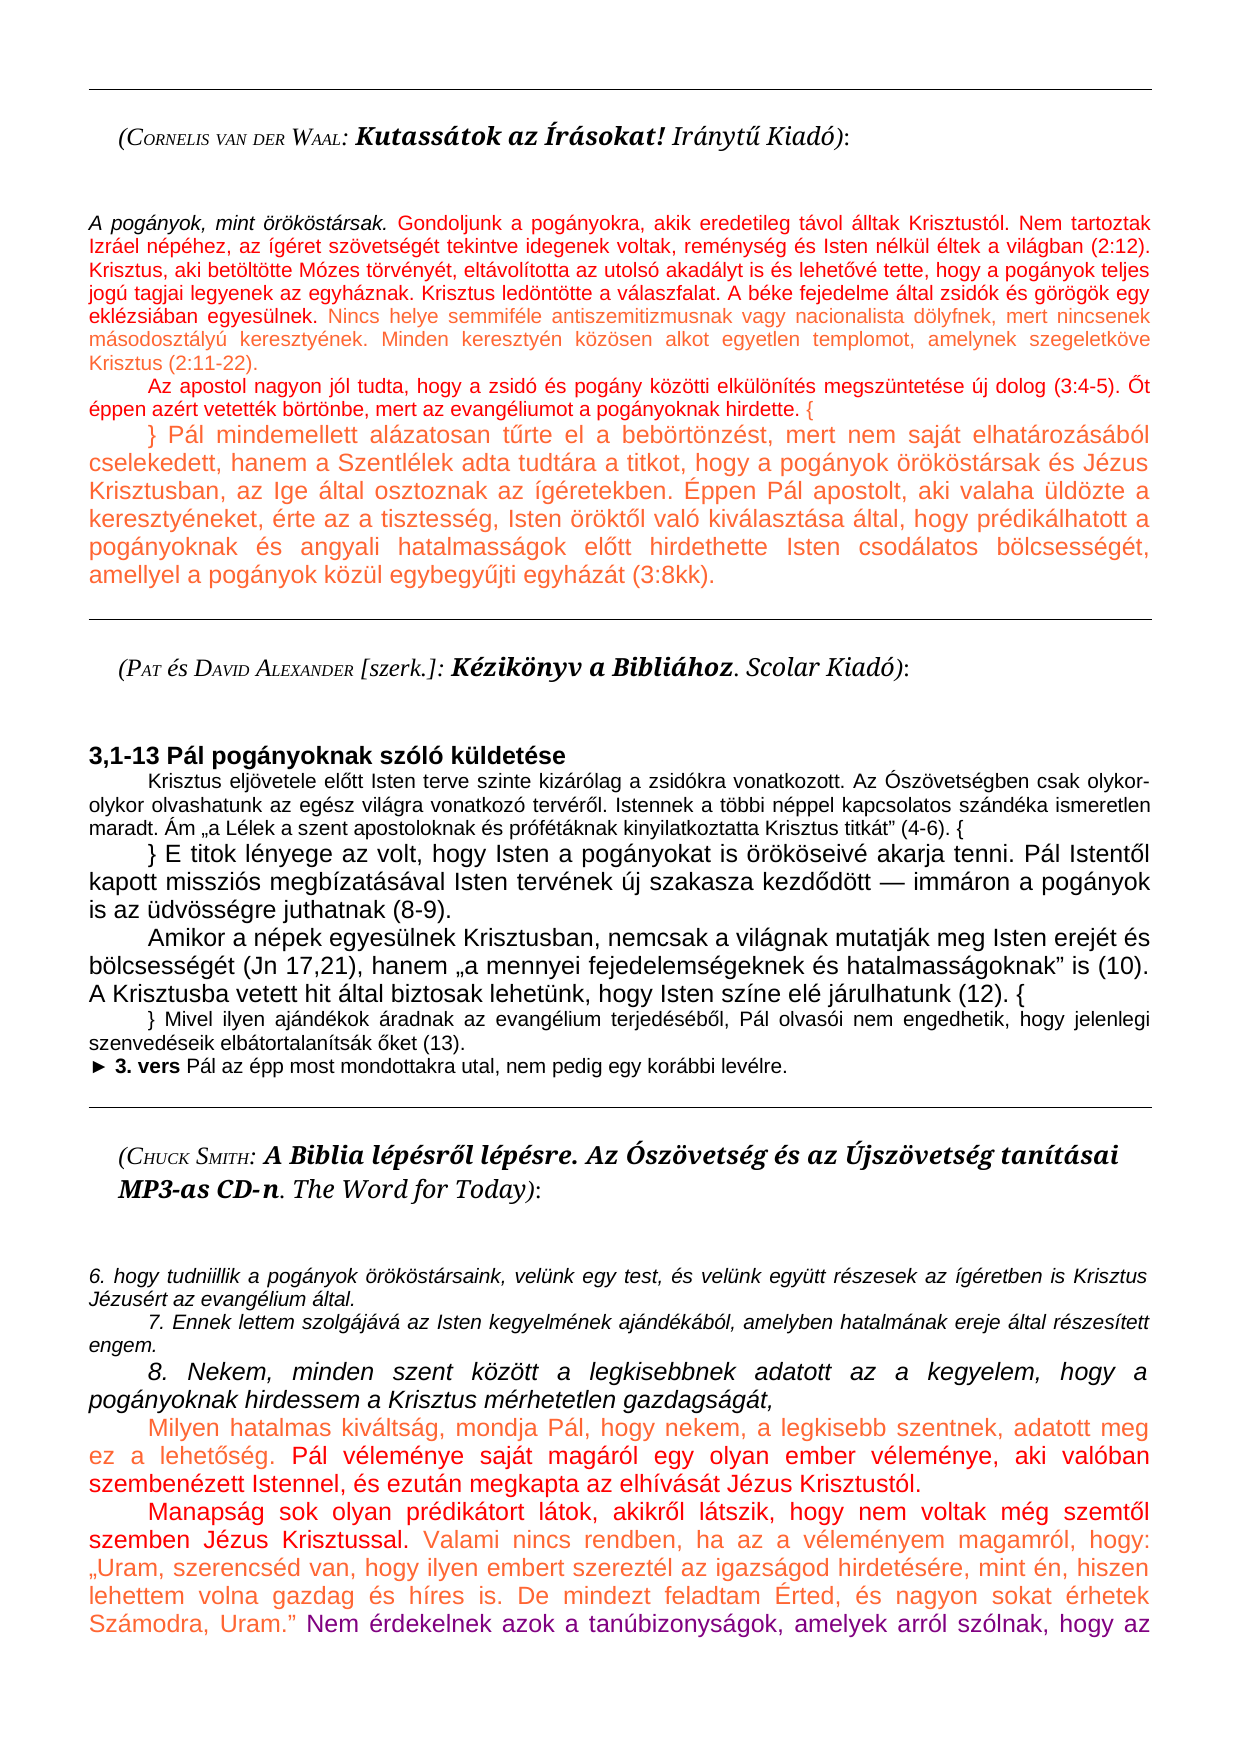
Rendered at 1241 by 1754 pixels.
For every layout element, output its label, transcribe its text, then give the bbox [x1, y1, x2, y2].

text 8. Nekem, minden szent között a legkisebbnek adatott az a kegyelem, hogy a pogányoknak hirdessem a Krisztus mérhetetlen gazdagságát, [88, 1357, 1152, 1413]
text Az apostol nagyon jól tudta, hogy a zsidó és pogány közötti elkülönítés megszüntetése új dolog (3:4-5). Őt éppen azért vetették börtönbe, mert az evangéliumot a pogányoknak hirdette. { [88, 374, 1152, 421]
text (Chuck Smith: A Biblia lépésről lépésre. Az Ószövetség és az Újszövetség tanításai MP3-as CD‑n. The Word for Today): [88, 1108, 1152, 1235]
text } Mivel ilyen ajándékok áradnak az evangélium terjedéséből, Pál olvasói nem engedhetik, hogy jelenlegi szenvedéseik elbátortalanítsák őket (13). [88, 1008, 1152, 1054]
text A pogányok, mint örököstársak. Gondoljunk a pogányokra, akik eredetileg távol álltak Krisztustól. Nem tartoztak Izráel népéhez, az ígéret szövetségét tekintve idegenek voltak, reménység és Isten nélkül éltek a világban (2:12). Krisztus, aki betöltötte Mózes törvényét, eltávolította az utolsó akadályt is és lehetővé tette, hogy a pogányok teljes jogú tagjai legyenek az egyháznak. Krisztus ledöntötte a válaszfalat. A béke fejedelme által zsidók és görögök egy eklézsiában egyesülnek. Nincs helye semmiféle antiszemitizmusnak vagy nacionalista dölyfnek, mert nincsenek másodosztályú keresztyének. Minden keresztyén közösen alkot egyetlen templomot, amelynek szegeletköve Krisztus (2:11-22). [88, 212, 1152, 374]
text (Pat és David Alexander [szerk.]: Kézikönyv a Bibliához. Scolar Kiadó): [88, 620, 1152, 713]
text Milyen hatalmas kiváltság, mondja Pál, hogy nekem, a legkisebb szentnek, adatott meg ez a lehetőség. Pál véleménye saját magáról egy olyan ember véleménye, aki valóban szembenézett Istennel, és ezután megkapta az elhívását Jézus Krisztustól. [88, 1413, 1152, 1497]
text (Cornelis van der Waal: Kutassátok az Írásokat! Iránytű Kiadó): [88, 90, 1152, 182]
text 6. hogy tudniillik a pogányok örököstársaink, velünk egy test, és velünk együtt részesek az ígéretben is Krisztus Jézusért az evangélium által. [88, 1264, 1152, 1311]
text } Pál mindemellett alázatosan tűrte el a bebörtönzést, mert nem saját elhatározásából cselekedett, hanem a Szentlélek adta tudtára a titkot, hogy a pogányok örököstársak és Jézus Krisztusban, az Ige által osztoznak az ígéretekben. Éppen Pál apostolt, aki valaha üldözte a keresztyéneket, érte az a tisztesség, Isten öröktől való kiválasztása által, hogy prédikálhatott a pogányoknak és angyali hatalmasságok előtt hirdethette Isten csodálatos bölcsességét, amellyel a pogányok közül egybegyűjti egyházát (3:8kk). [88, 421, 1152, 589]
text ► 3. vers Pál az épp most mondottakra utal, nem pedig egy korábbi levélre. [88, 1054, 1152, 1078]
text Krisztus eljövetele előtt Isten terve szinte kizárólag a zsidókra vonatkozott. Az Ószövetségben csak olykor-olykor olvashatunk az egész világra vonatkozó tervéről. Istennek a többi néppel kapcsolatos szándéka ismeretlen maradt. Ám „a Lélek a szent apostoloknak és prófétáknak kinyilatkoztatta Krisztus titkát” (4-6). { [88, 770, 1152, 840]
text } E titok lényege az volt, hogy Isten a pogányokat is örököseivé akarja tenni. Pál Istentől kapott missziós megbízatásával Isten tervének új szakasza kezdődött — immáron a pogányok is az üdvösségre juthatnak (8-9). [88, 840, 1152, 924]
text 3,1-13 Pál pogányoknak szóló küldetése [88, 742, 1152, 770]
text Manapság sok olyan prédikátort látok, akikről látszik, hogy nem voltak még szemtől szemben Jézus Krisztussal. Valami nincs rendben, ha az a véleményem magamról, hogy: „Uram, szerencséd van, hogy ilyen embert szereztél az igazságod hirdetésére, mint én, hiszen lehettem volna gazdag és híres is. De mindezt feladtam Érted, és nagyon sokat érhetek Számodra, Uram.” Nem érdekelnek azok a tanúbizonyságok, amelyek arról szólnak, hogy az [88, 1497, 1152, 1638]
text 7. Ennek lettem szolgájává az Isten kegyelmének ajándékából, amelyben hatalmának ereje által részesített engem. [88, 1311, 1152, 1357]
text Amikor a népek egyesülnek Krisztusban, nemcsak a világnak mutatják meg Isten erejét és bölcsességét (Jn 17,21), hanem „a mennyei fejedelemségeknek és hatalmasságoknak” is (10). A Krisztusba vetett hit által biztosak lehetünk, hogy Isten színe elé járulhatunk (12). { [88, 924, 1152, 1008]
